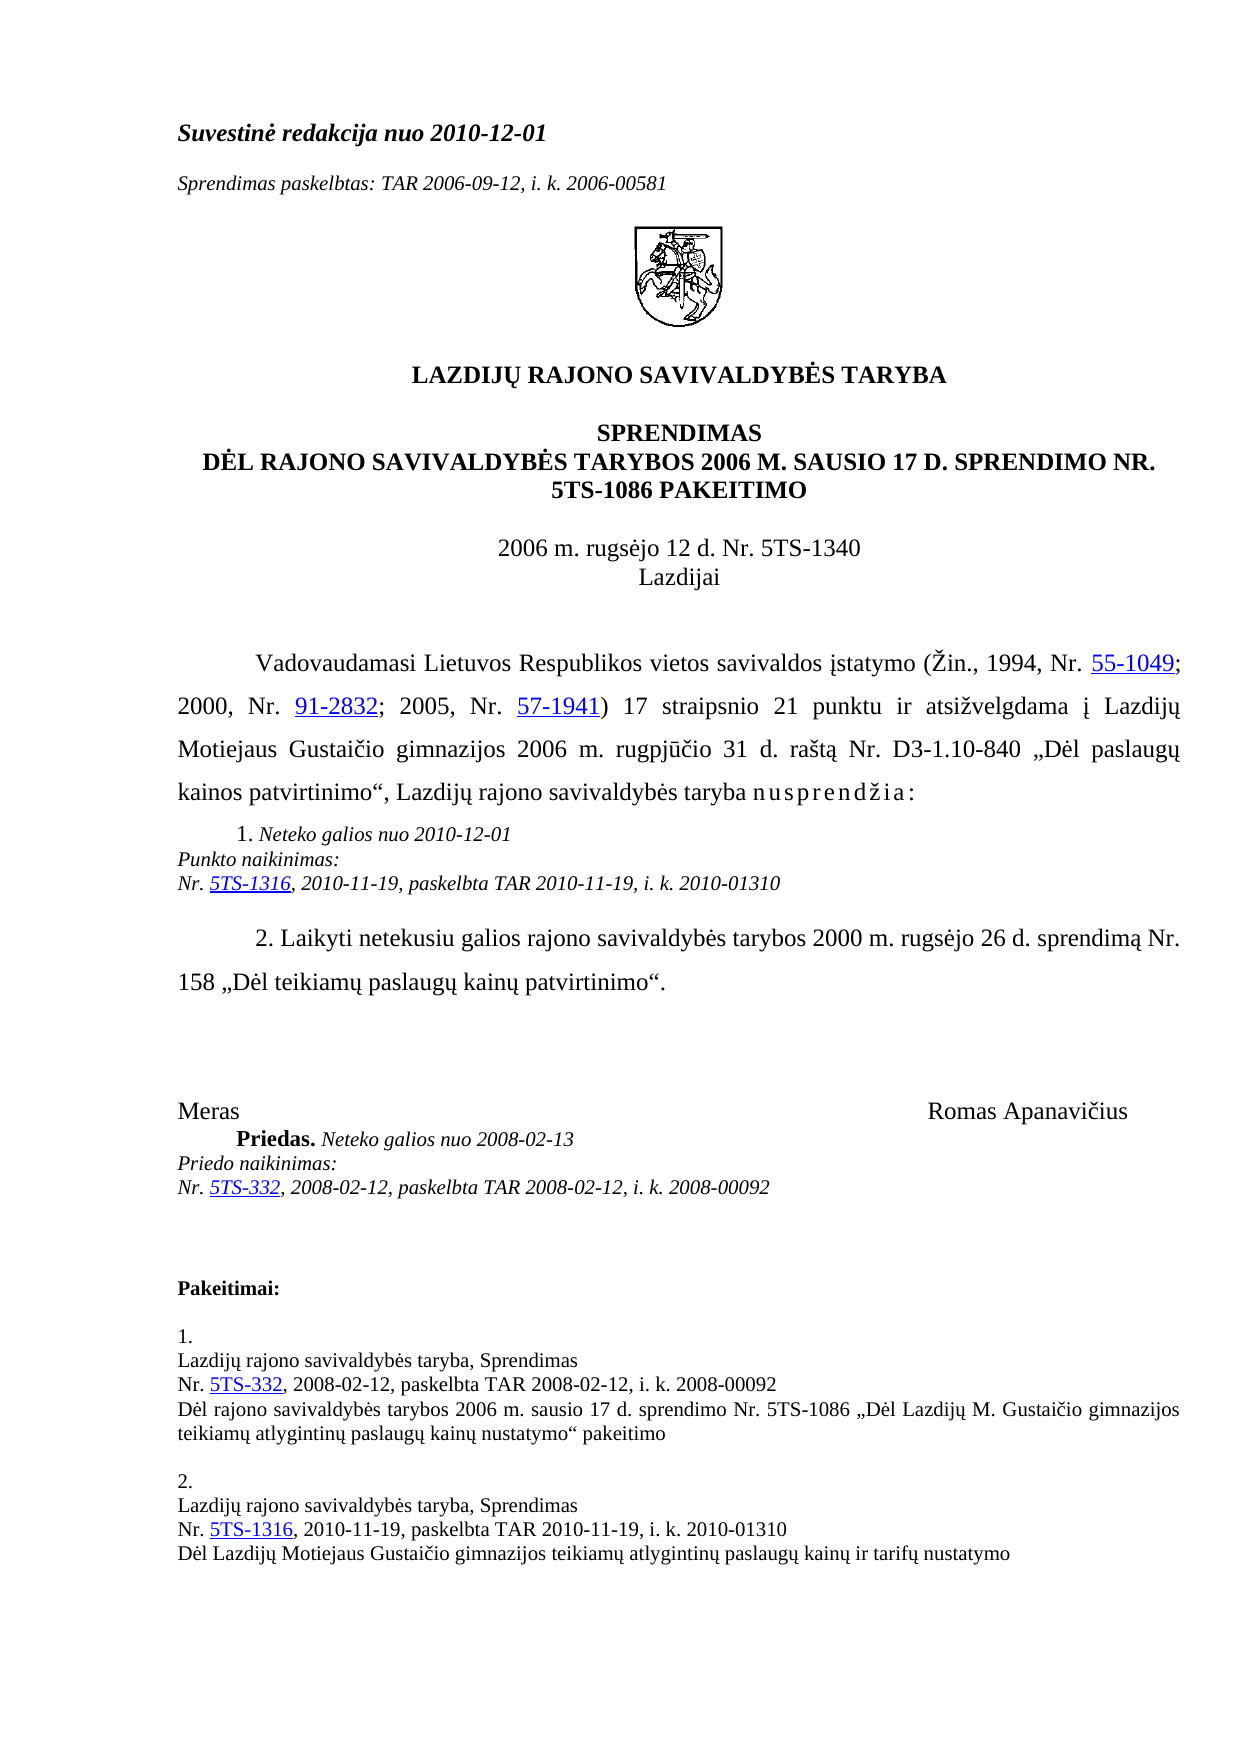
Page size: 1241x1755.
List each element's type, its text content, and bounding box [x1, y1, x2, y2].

text Suvestinė redakcija nuo 2010-12-01 [177, 118, 1181, 147]
text SPRENDIMAS [177, 418, 1181, 447]
text 1. [177, 1324, 1181, 1348]
text Nr. 5TS-1316, 2010-11-19, paskelbta TAR 2010-11-19, i. k. 2010-01310 [177, 871, 1181, 895]
text Lazdijai [177, 562, 1181, 590]
text Pakeitimai: [177, 1276, 1181, 1300]
text Lazdijų rajono savivaldybės taryba, Sprendimas [177, 1493, 1181, 1517]
text 1. Neteko galios nuo 2010-12-01 [177, 820, 1181, 847]
text Dėl Lazdijų Motiejaus Gustaičio gimnazijos teikiamų atlygintinų paslaugų kainų ir tarifų nustatymo [177, 1541, 1181, 1565]
text Priedas. Neteko galios nuo 2008-02-13 [177, 1125, 1181, 1151]
text Lazdijų rajono savivaldybės taryba, Sprendimas [177, 1348, 1181, 1372]
text Nr. 5TS-1316, 2010-11-19, paskelbta TAR 2010-11-19, i. k. 2010-01310 [177, 1517, 1181, 1541]
text Nr. 5TS-332, 2008-02-12, paskelbta TAR 2008-02-12, i. k. 2008-00092 [177, 1175, 1181, 1199]
text Dėl rajono savivaldybės tarybos 2006 m. sausio 17 d. sprendimo Nr. 5TS-1086 „Dėl Lazdijų M. Gustaičio gimnazijos teikiamų atlygintinų paslaugų kainų nustatymo“ pakeitimo [177, 1396, 1181, 1444]
text 2. Laikyti netekusiu galios rajono savivaldybės tarybos 2000 m. rugsėjo 26 d. sprendimą Nr. 158 „Dėl teikiamų paslaugų kainų patvirtinimo“. [177, 923, 1181, 995]
text DĖL RAJONO SAVIVALDYBĖS TARYBOS 2006 M. SAUSIO 17 D. SPRENDIMO NR. 5TS-1086 PAKEITIMO [177, 447, 1181, 504]
text Meras Romas Apanavičius [177, 1096, 1181, 1125]
text Nr. 5TS-332, 2008-02-12, paskelbta TAR 2008-02-12, i. k. 2008-00092 [177, 1372, 1181, 1396]
text LAZDIJŲ RAJONO SAVIVALDYBĖS TARYBA [177, 360, 1181, 389]
text Vadovaudamasi Lietuvos Respublikos vietos savivaldos įstatymo (Žin., 1994, Nr. 55-1049; 2000, Nr. 91-2832; 2005, Nr. 57-1941) 17 straipsnio 21 punktu ir atsižvelgdama į Lazdijų Motiejaus Gustaičio gimnazijos 2006 m. rugpjūčio 31 d. raštą Nr. D3-1.10-840 „Dėl paslaugų kainos patvirtinimo“, Lazdijų rajono savivaldybės taryba nusprendžia: [177, 648, 1181, 806]
text 2006 m. rugsėjo 12 d. Nr. 5TS-1340 [177, 533, 1181, 562]
text Sprendimas paskelbtas: TAR 2006-09-12, i. k. 2006-00581 [177, 171, 1181, 195]
text Punkto naikinimas: [177, 847, 1181, 871]
text 2. [177, 1469, 1181, 1493]
text Priedo naikinimas: [177, 1151, 1181, 1175]
